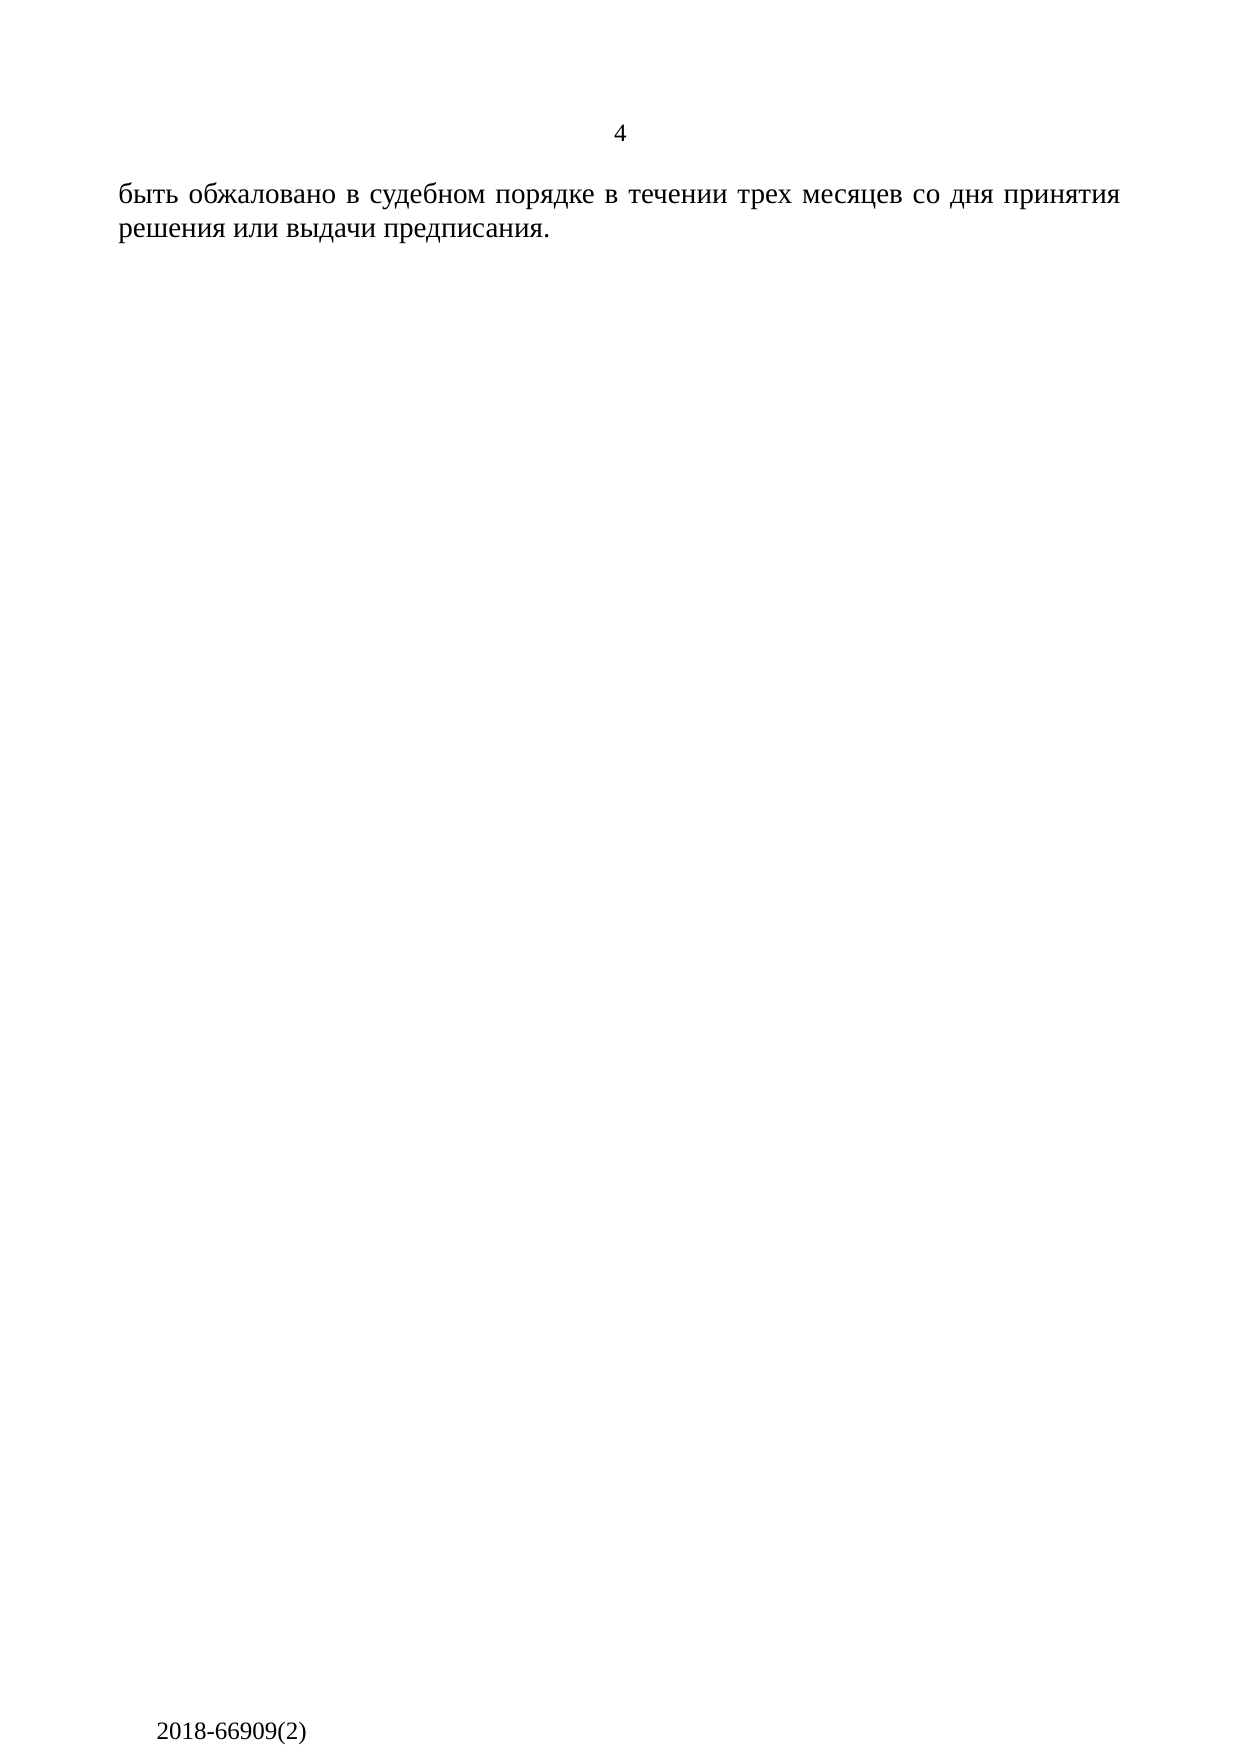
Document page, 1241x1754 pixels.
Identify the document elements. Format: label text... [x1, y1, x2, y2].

text быть обжаловано в судебном порядке в течении трех месяцев со дня принятия решения или выдачи предписания. [118, 176, 1122, 243]
